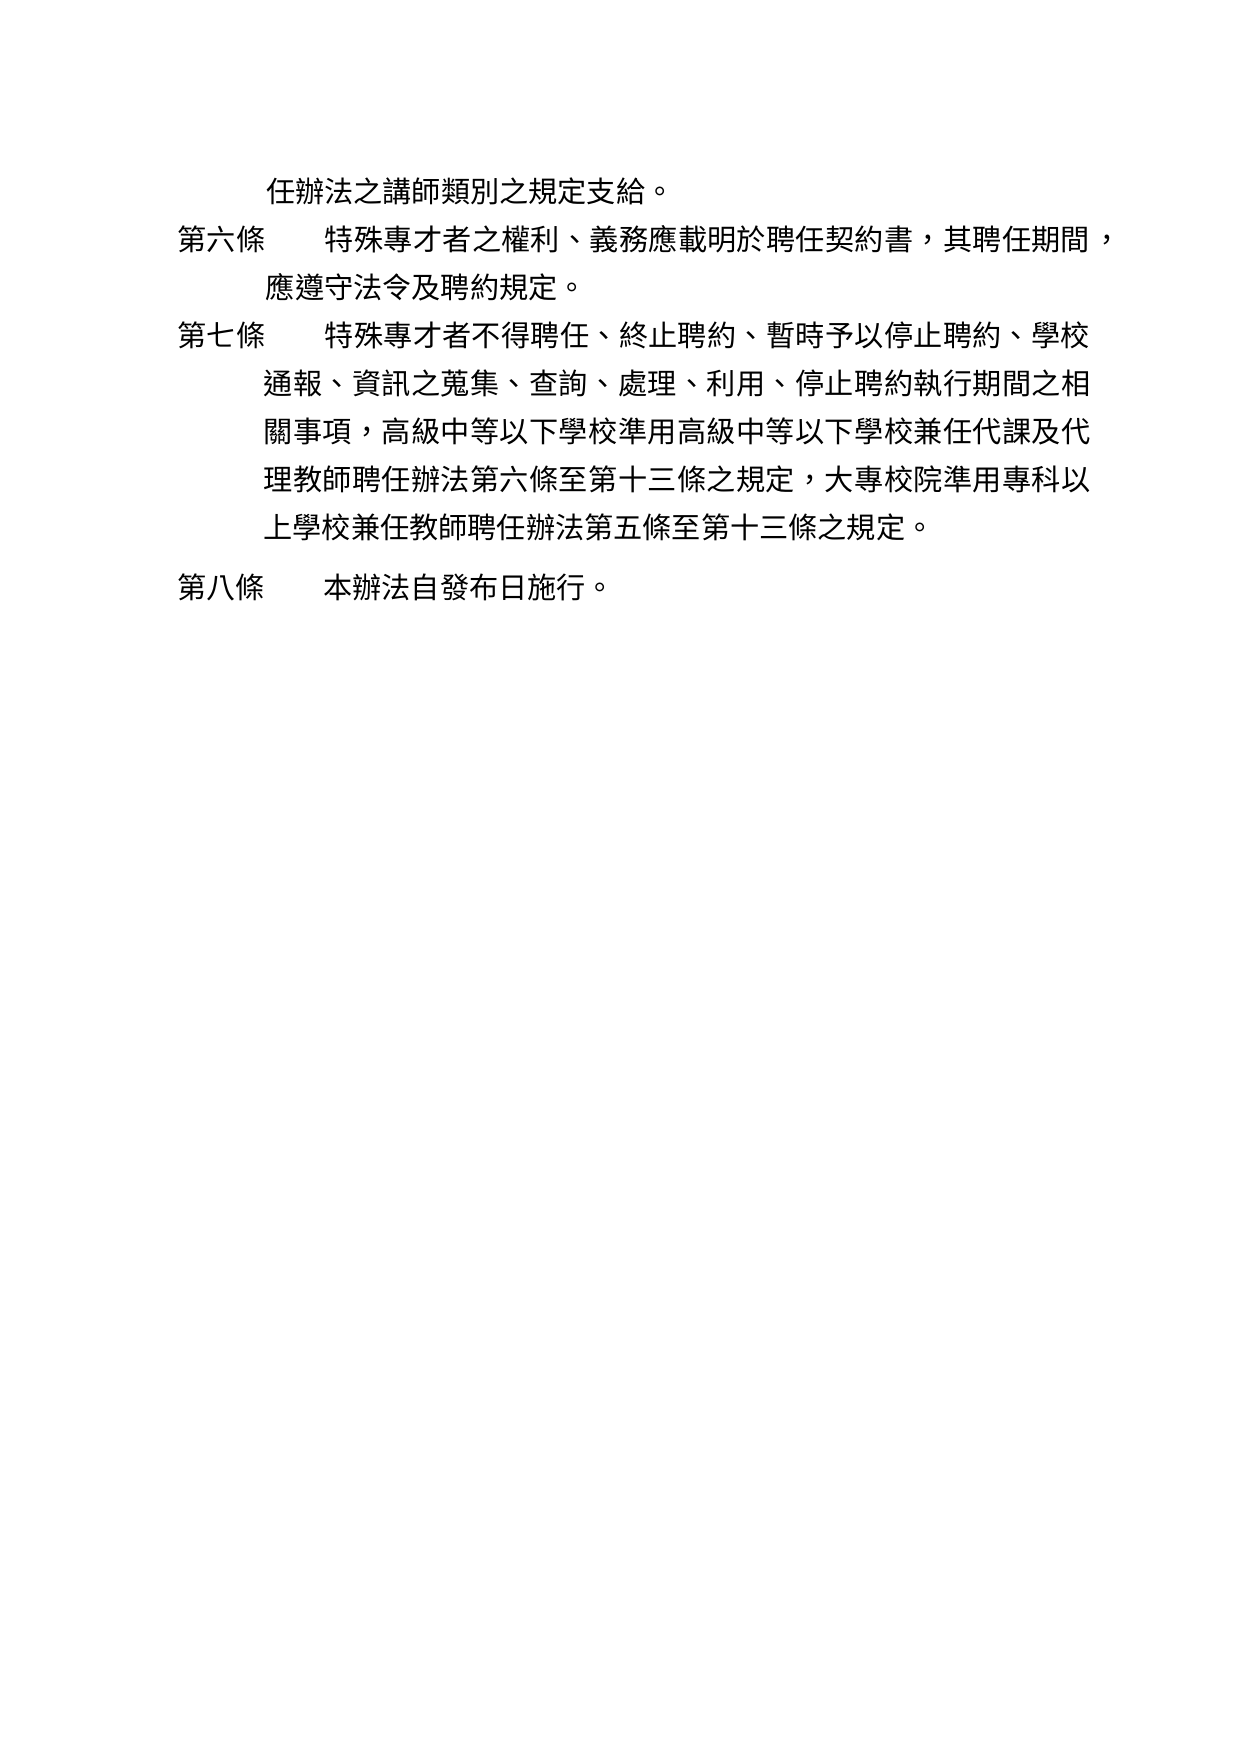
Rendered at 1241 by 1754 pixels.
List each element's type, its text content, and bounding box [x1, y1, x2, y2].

text 第七條 特殊專才者不得聘任、終止聘約、暫時予以停止聘約、學校通報、資訊之蒐集、查詢、處理、利用、停止聘約執行期間之相關事項，高級中等以下學校準用高級中等以下學校兼任代課及代理教師聘任辦法第六條至第十三條之規定，大專校院準用專科以上學校兼任教師聘任辦法第五條至第十三條之規定。 [177, 308, 1092, 548]
text 第八條 本辦法自發布日施行。 [177, 548, 1092, 623]
text 任辦法之講師類別之規定支給。 [266, 164, 1092, 212]
text 第六條 特殊專才者之權利、義務應載明於聘任契約書，其聘任期間，應遵守法令及聘約規定。 [177, 212, 1092, 308]
